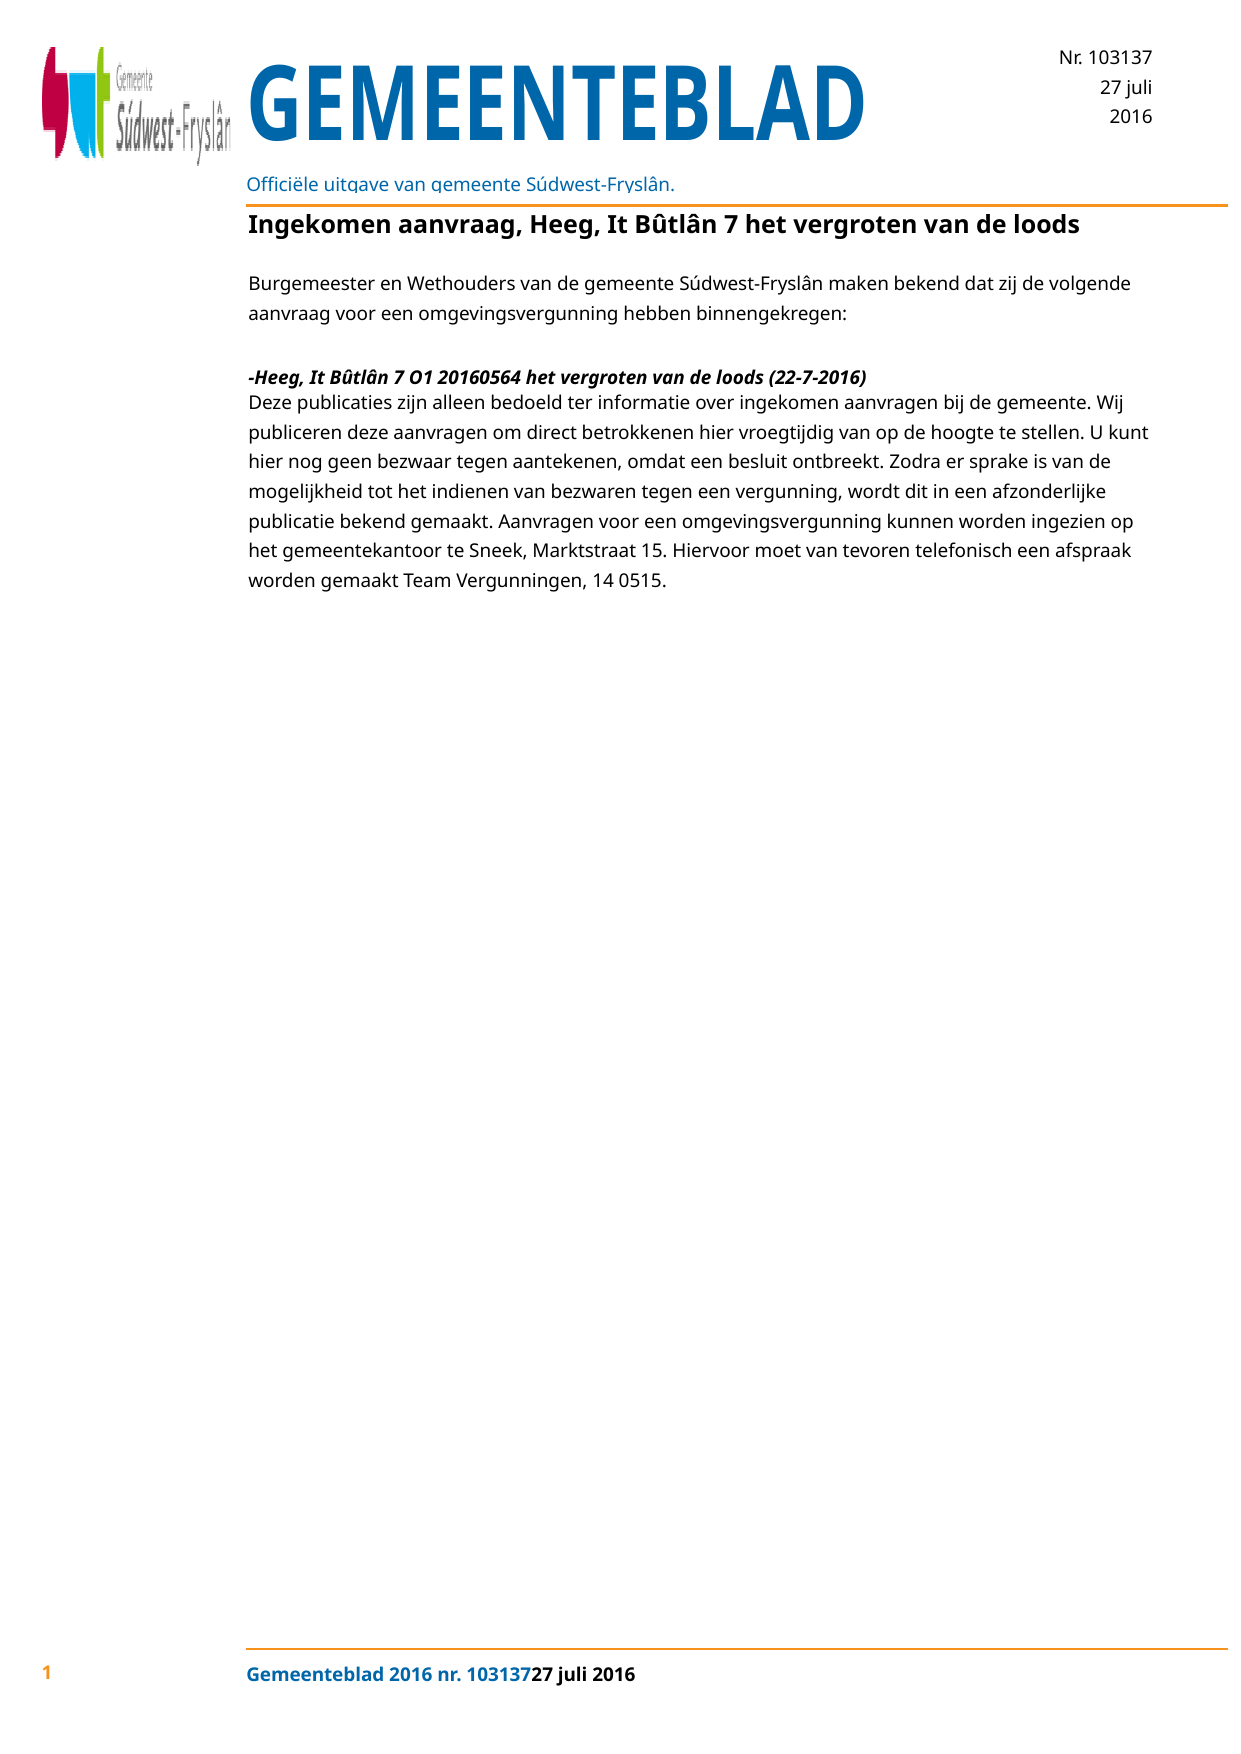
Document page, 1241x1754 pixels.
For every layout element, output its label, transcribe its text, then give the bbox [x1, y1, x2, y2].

text Deze publicaties zijn alleen bedoeld ter informatie over ingekomen aanvragen bij de gemeente. Wij publiceren deze aanvragen om direct betrokkenen hier vroegtijdig van op de hoogte te stellen. U kunt hier nog geen bezwaar tegen aantekenen, omdat een besluit ontbreekt. Zodra er sprake is van de mogelijkheid tot het indienen van bezwaren tegen een vergunning, wordt dit in een afzonderlijke publicatie bekend gemaakt. Aanvragen voor een omgevingsvergunning kunnen worden ingezien op het gemeentekantoor te Sneek, Marktstraat 15. Hiervoor moet van tevoren telefonisch een afspraak worden gemaakt Team Vergunningen, 14 0515. [248, 389, 1152, 593]
picture [41, 47, 231, 172]
text Ingekomen aanvraag, Heeg, It Bûtlân 7 het vergroten van de loods [248, 207, 1152, 241]
text Burgemeester en Wethouders van de gemeente Súdwest-Fryslân maken bekend dat zij de volgende aanvraag voor een omgevingsvergunning hebben binnengekregen: [248, 270, 1152, 326]
text -Heeg, It Bûtlân 7 O1 20160564 het vergroten van de loods (22-7-2016) [248, 364, 1152, 389]
